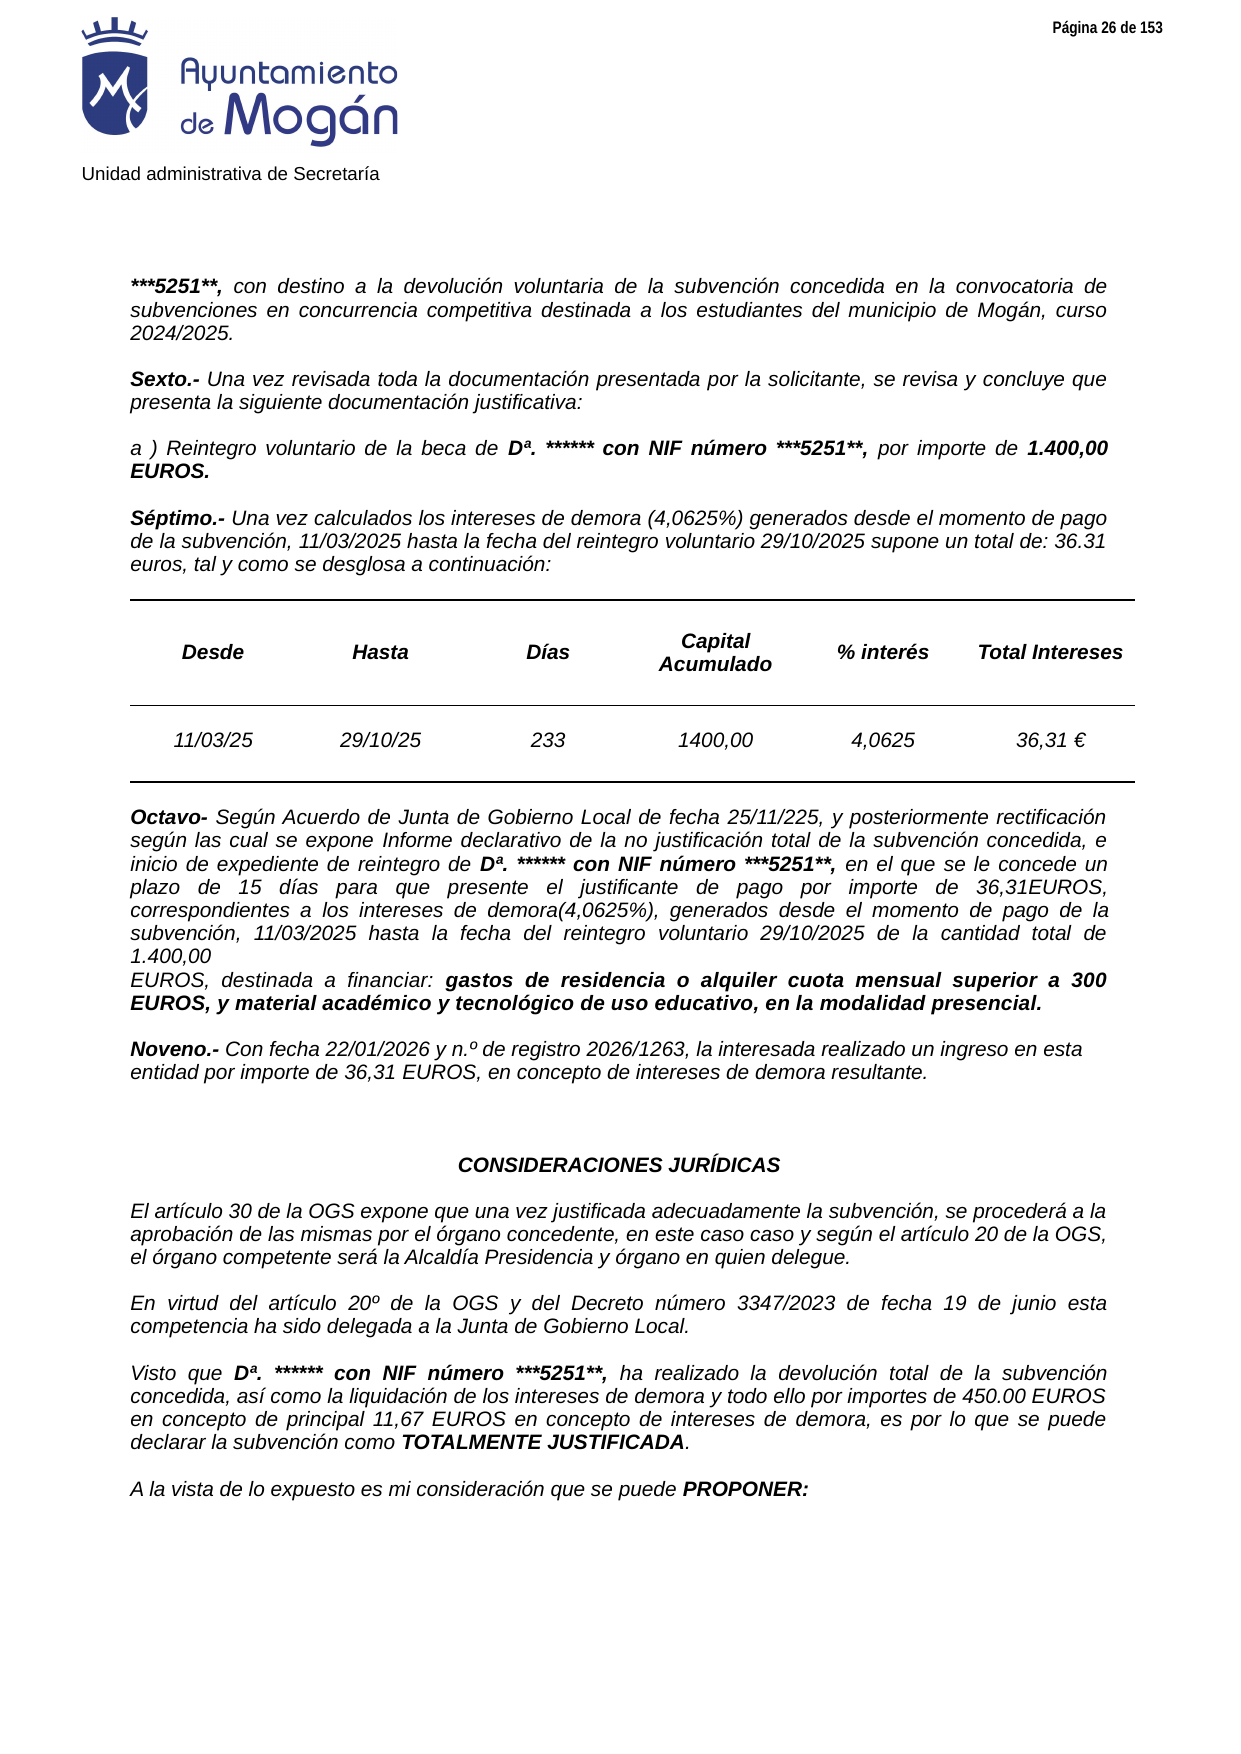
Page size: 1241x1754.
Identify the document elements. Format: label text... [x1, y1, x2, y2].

text ***5251**, con destino a la devolución voluntaria de la subvención concedida en la convocatoria de subvenciones en concurrencia competitiva destinada a los estudiantes del municipio de Mogán, curso 2024/2025. [130, 275, 1110, 344]
text Visto que Dª. ****** con NIF número ***5251**, ha realizado la devolución total de la subvención concedida, así como la liquidación de los intereses de demora y todo ello por importes de 450.00 EUROS en concepto de principal 11,67 EUROS en concepto de intereses de demora, es por lo que se puede declarar la subvención como TOTALMENTE JUSTIFICADA. [130, 1361, 1110, 1454]
text Noveno.- Con fecha 22/01/2026 y n.º de registro 2026/1263, la interesada realizado un ingreso en esta entidad por importe de 36,31 EUROS, en concepto de intereses de demora resultante. [130, 1038, 1110, 1084]
table_cell 4,0625 [800, 706, 968, 781]
table_header Días [465, 601, 633, 704]
text Séptimo.- Una vez calculados los intereses de demora (4,0625%) generados desde el momento de pago de la subvención, 11/03/2025 hasta la fecha del reintegro voluntario 29/10/2025 supone un total de: 36.31 euros, tal y como se desglosa a continuación: [130, 506, 1110, 576]
table_header Hasta [298, 601, 465, 704]
text En virtud del artículo 20º de la OGS y del Decreto número 3347/2023 de fecha 19 de junio esta competencia ha sido delegada a la Junta de Gobierno Local. [130, 1292, 1110, 1338]
picture [81, 17, 398, 153]
table_header % interés [800, 601, 968, 704]
table_cell 1400,00 [633, 706, 800, 781]
table_header Desde [130, 601, 298, 704]
text Sexto.- Una vez revisada toda la documentación presentada por la solicitante, se revisa y concluye que presenta la siguiente documentación justificativa: [130, 367, 1110, 414]
text El artículo 30 de la OGS expone que una vez justificada adecuadamente la subvención, se procederá a la aprobación de las mismas por el órgano concedente, en este caso caso y según el artículo 20 de la OGS, el órgano competente será la Alcaldía Presidencia y órgano en quien delegue. [130, 1199, 1110, 1269]
text a ) Reintegro voluntario de la beca de Dª. ****** con NIF número ***5251**, por importe de 1.400,00 EUROS. [130, 437, 1110, 483]
table_header Capital Acumulado [633, 601, 800, 704]
table_header Total Intereses [968, 601, 1135, 704]
table_cell 11/03/25 [130, 706, 298, 781]
text CONSIDERACIONES JURÍDICAS [130, 1153, 1110, 1176]
text Octavo- Según Acuerdo de Junta de Gobierno Local de fecha 25/11/225, y posteriormente rectificación según las cual se expone Informe declarativo de la no justificación total de la subvención concedida, e inicio de expediente de reintegro de Dª. ****** con NIF número ***5251**, en el que se le concede un plazo de 15 días para que presente el justificante de pago por importe de 36,31EUROS, correspondientes a los intereses de demora(4,0625%), generados desde el momento de pago de la subvención, 11/03/2025 hasta la fecha del reintegro voluntario 29/10/2025 de la cantidad total de 1.400,00 EUROS, destinada a financiar: gastos de residencia o alquiler cuota mensual superior a 300 EUROS, y material académico y tecnológico de uso educativo, en la modalidad presencial. [130, 806, 1110, 1015]
table_cell 36,31 € [968, 706, 1135, 781]
table_cell 29/10/25 [298, 706, 465, 781]
table_cell 233 [465, 706, 633, 781]
text A la vista de lo expuesto es mi consideración que se puede PROPONER: [130, 1477, 1110, 1500]
